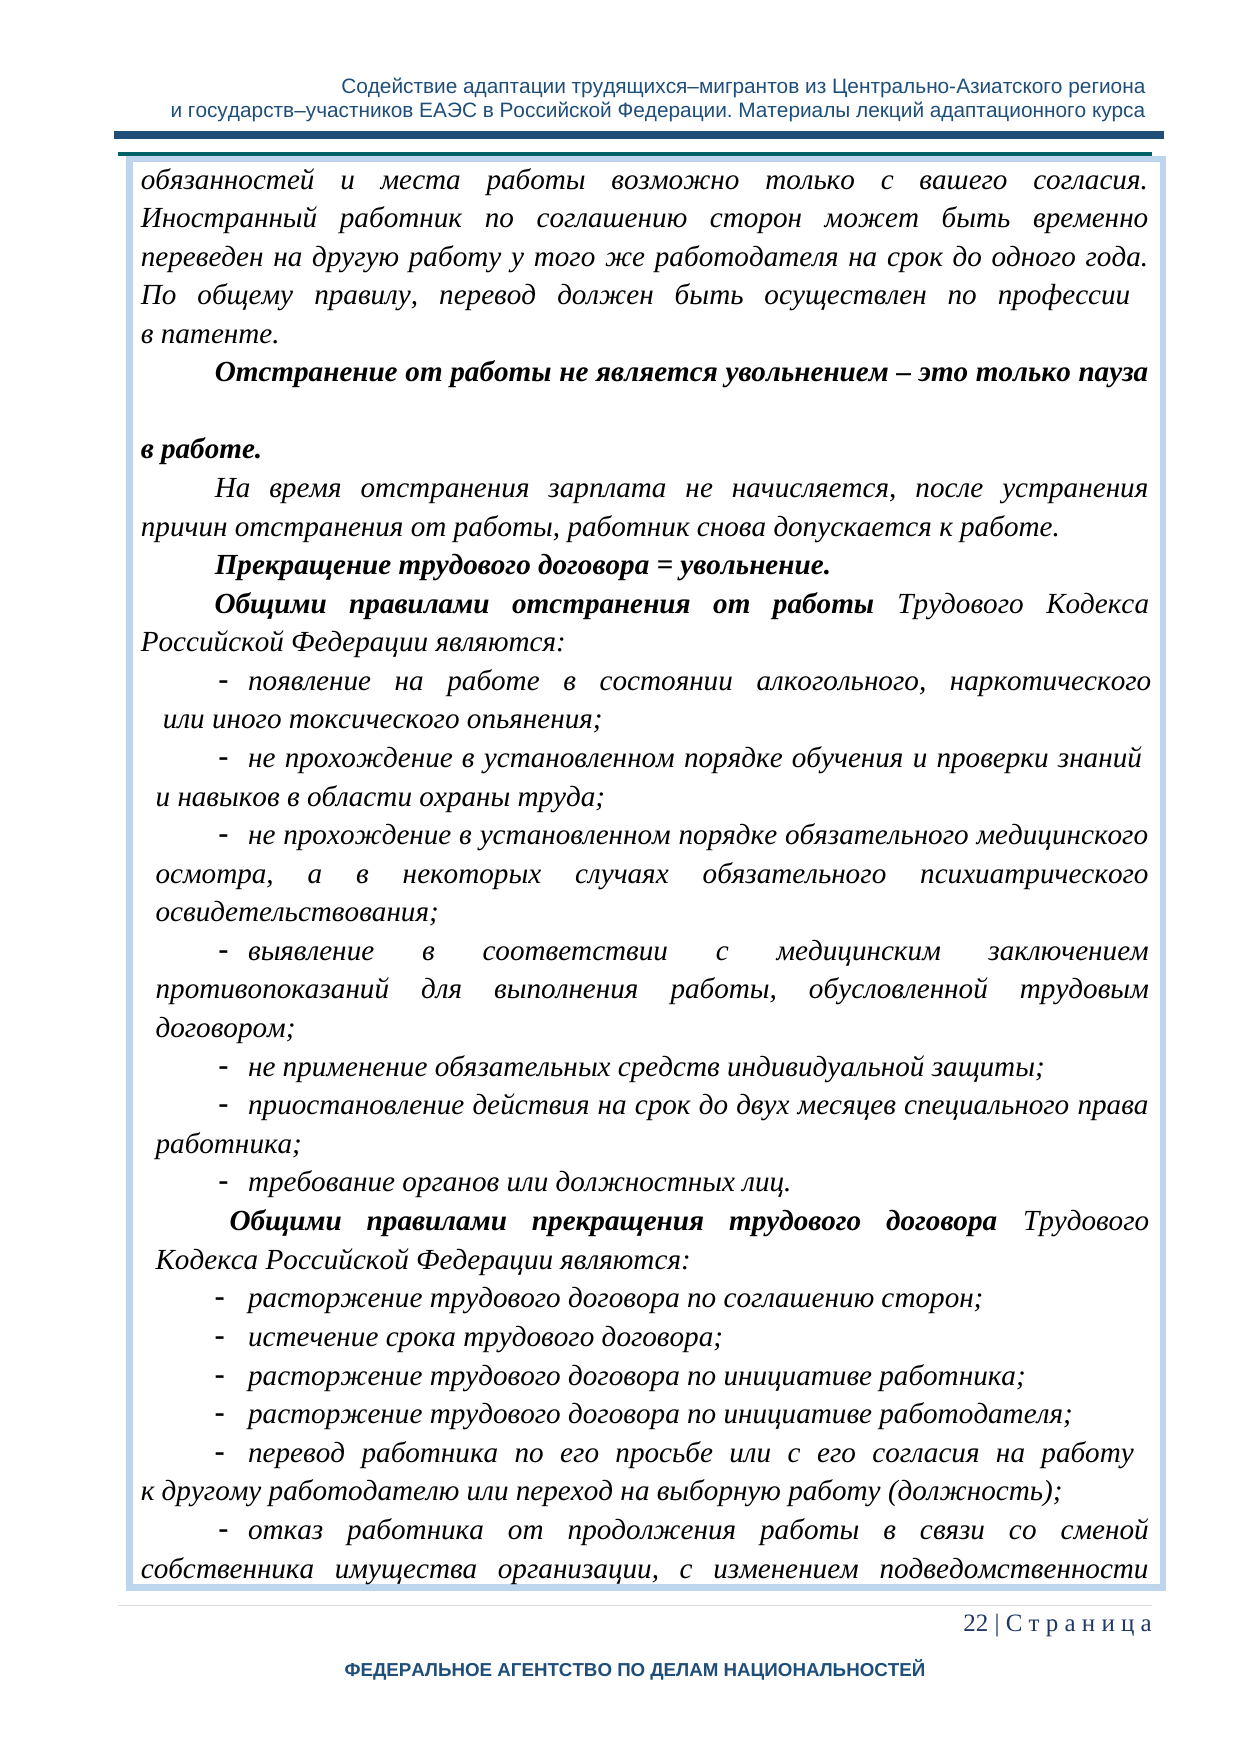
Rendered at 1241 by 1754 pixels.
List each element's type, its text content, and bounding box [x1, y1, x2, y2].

table_header обязанностей и места работы возможно только с вашего согласия. Иностранный работник по соглашению сторон может быть временно переведен на другую работу у того же работодателя на срок до одного года. По общему правилу, перевод должен быть осуществлен по профессии в патенте. Отстранение от работы не является увольнением – это только пауза в работе. На время отстранения зарплата не начисляется, после устранения причин отстранения от работы, работник снова допускается к работе. Прекращение трудового договора = увольнение. Общими правилами отстранения от работы Трудового Кодекса Российской Федерации являются: появление на работе в состоянии алкогольного, наркотического или иного токсического опьянения; не прохождение в установленном порядке обучения и проверки знаний и навыков в области охраны труда; не прохождение в установленном порядке обязательного медицинского осмотра, а в некоторых случаях обязательного психиатрического освидетельствования; выявление в соответствии с медицинским заключением противопоказаний для выполнения работы, обусловленной трудовым договором; не применение обязательных средств индивидуальной защиты; приостановление действия на срок до двух месяцев специального права работника; требование органов или должностных лиц. Общими правилами прекращения трудового договора Трудового Кодекса Российской Федерации являются: расторжение трудового договора по соглашению сторон; истечение срока трудового договора; расторжение трудового договора по инициативе работника; расторжение трудового договора по инициативе работодателя; перевод работника по его просьбе или с его согласия на работу к другому работодателю или переход на выборную работу (должность); отказ работника от продолжения работы в связи со сменой собственника имущества организации, с изменением подведомственности [133, 162, 1160, 1584]
